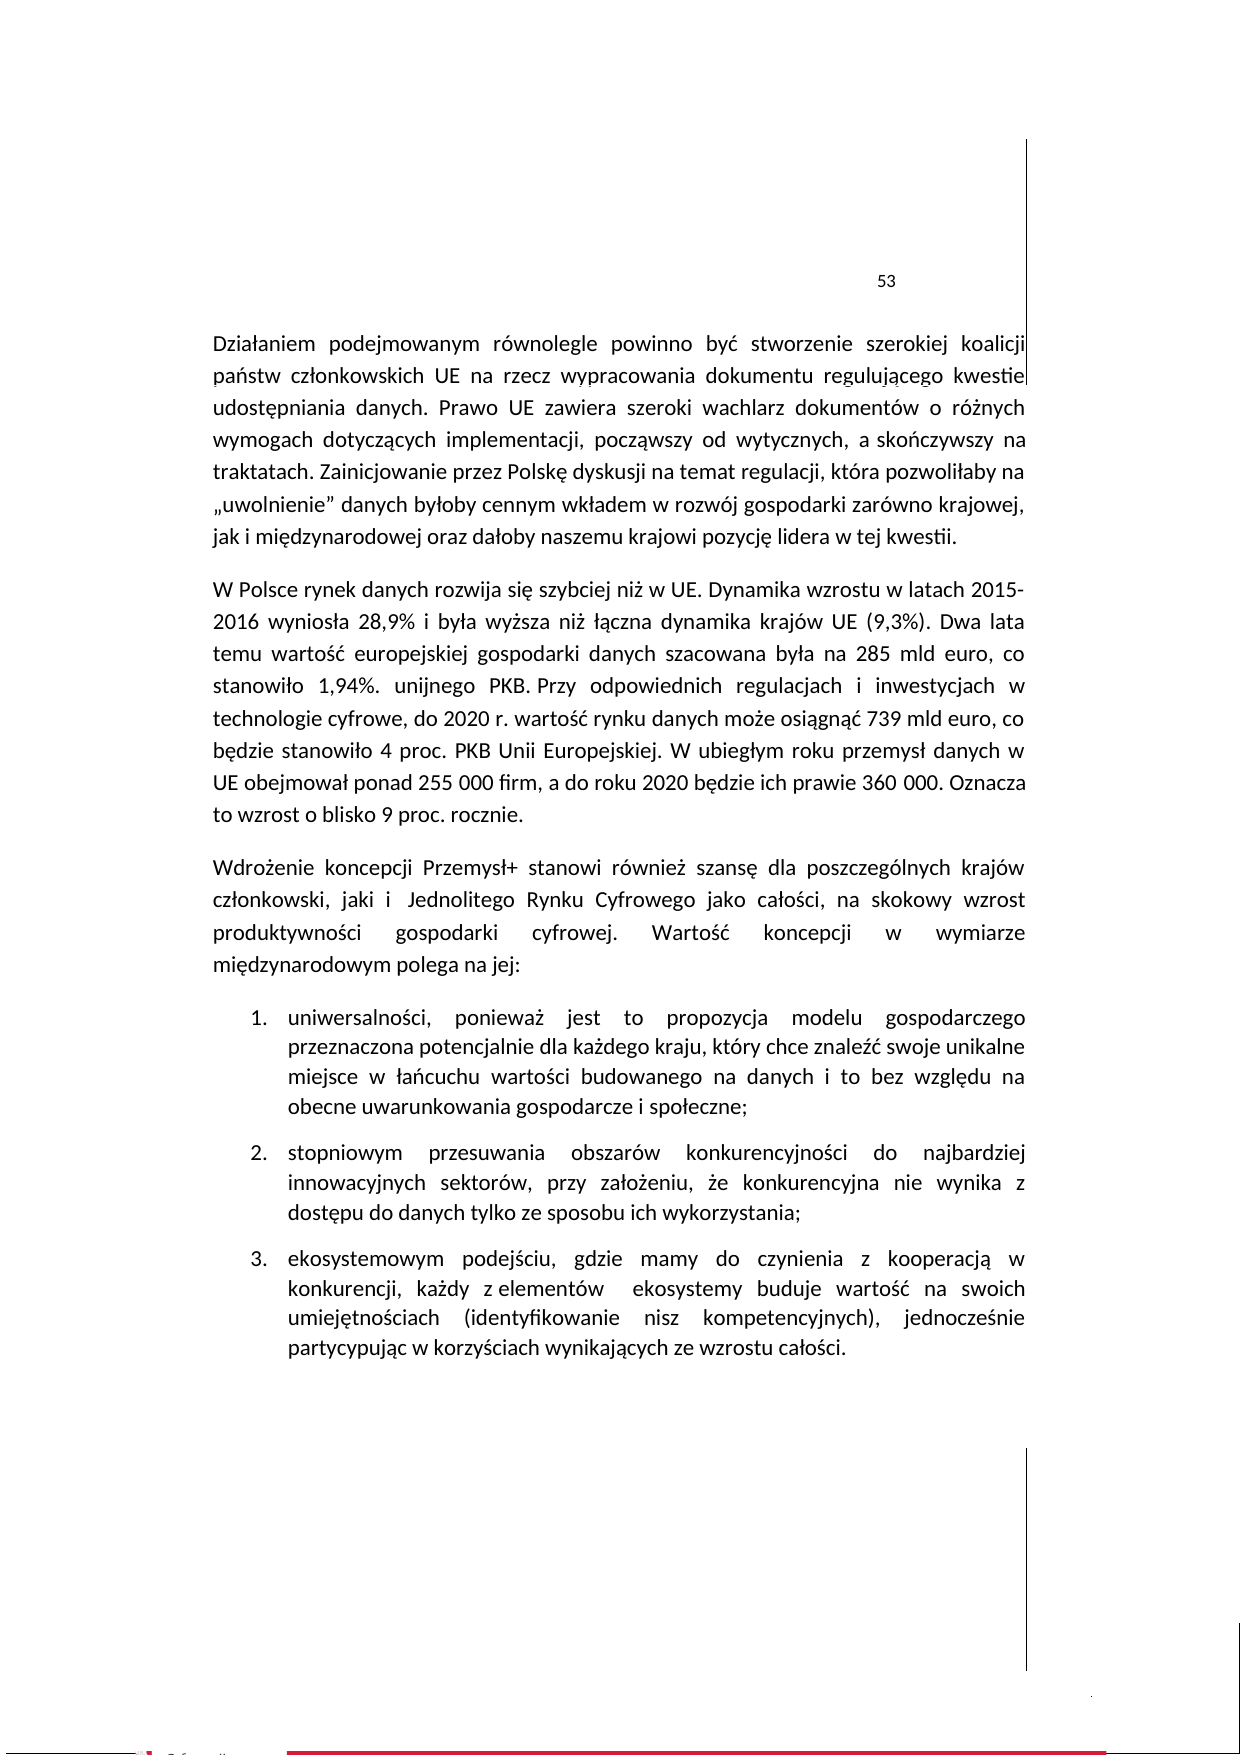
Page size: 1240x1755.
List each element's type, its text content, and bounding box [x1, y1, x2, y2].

text Działaniem podejmowanym równolegle powinno być stworzenie szerokiej koalicji państw członkowskich UE na rzecz wypracowania dokumentu regulującego kwestie [214, 329, 1025, 385]
text Wdrożenie koncepcji Przemysł+ stanowi również szansę dla poszczególnych krajów członkowski, jaki i Jednolitego Rynku Cyfrowego jako całości, na skokowy wzrost produktywności gospodarki cyfrowej. Wartość koncepcji w wymiarze międzynarodowym polega na jej: [213, 853, 1026, 978]
text W Polsce rynek danych rozwija się szybciej niż w UE. Dynamika wzrostu w latach 2015-2016 wyniosła 28,9% i była wyższa niż łączna dynamika krajów UE (9,3%). Dwa lata temu wartość europejskiej gospodarki danych szacowana była na 285 mld euro, co stanowiło 1,94%. unijnego PKB. Przy odpowiednich regulacjach i inwestycjach w technologie cyfrowe, do 2020 r. wartość rynku danych może osiągnąć 739 mld euro, co będzie stanowiło 4 proc. PKB Unii Europejskiej. W ubiegłym roku przemysł danych w UE obejmował ponad 255 000 firm, a do roku 2020 będzie ich prawie 360 000. Oznacza to wzrost o blisko 9 proc. rocznie. [213, 575, 1026, 828]
list ekosystemowym podejściu, gdzie mamy do czynienia z kooperacją w konkurencji, każdy z elementów ekosystemy buduje wartość na swoich umiejętnościach (identyfikowanie nisz kompetencyjnych), jednocześnie partycypując w korzyściach wynikających ze wzrostu całości. [250, 1244, 1026, 1361]
list stopniowym przesuwania obszarów konkurencyjności do najbardziej innowacyjnych sektorów, przy założeniu, że konkurencyjna nie wynika z dostępu do danych tylko ze sposobu ich wykorzystania; [250, 1138, 1026, 1226]
list uniwersalności, ponieważ jest to propozycja modelu gospodarczego przeznaczona potencjalnie dla każdego kraju, który chce znaleźć swoje unikalne miejsce w łańcuchu wartości budowanego na danych i to bez względu na obecne uwarunkowania gospodarcze i społeczne; [250, 1003, 1026, 1120]
text udostępniania danych. Prawo UE zawiera szeroki wachlarz dokumentów o różnych wymogach dotyczących implementacji, począwszy od wytycznych, a skończywszy na traktatach. Zainicjowanie przez Polskę dyskusji na temat regulacji, która pozwoliłaby na „uwolnienie” danych byłoby cennym wkładem w rozwój gospodarki zarówno krajowej, jak i międzynarodowej oraz dałoby naszemu krajowi pozycję lidera w tej kwestii. [213, 386, 1026, 550]
